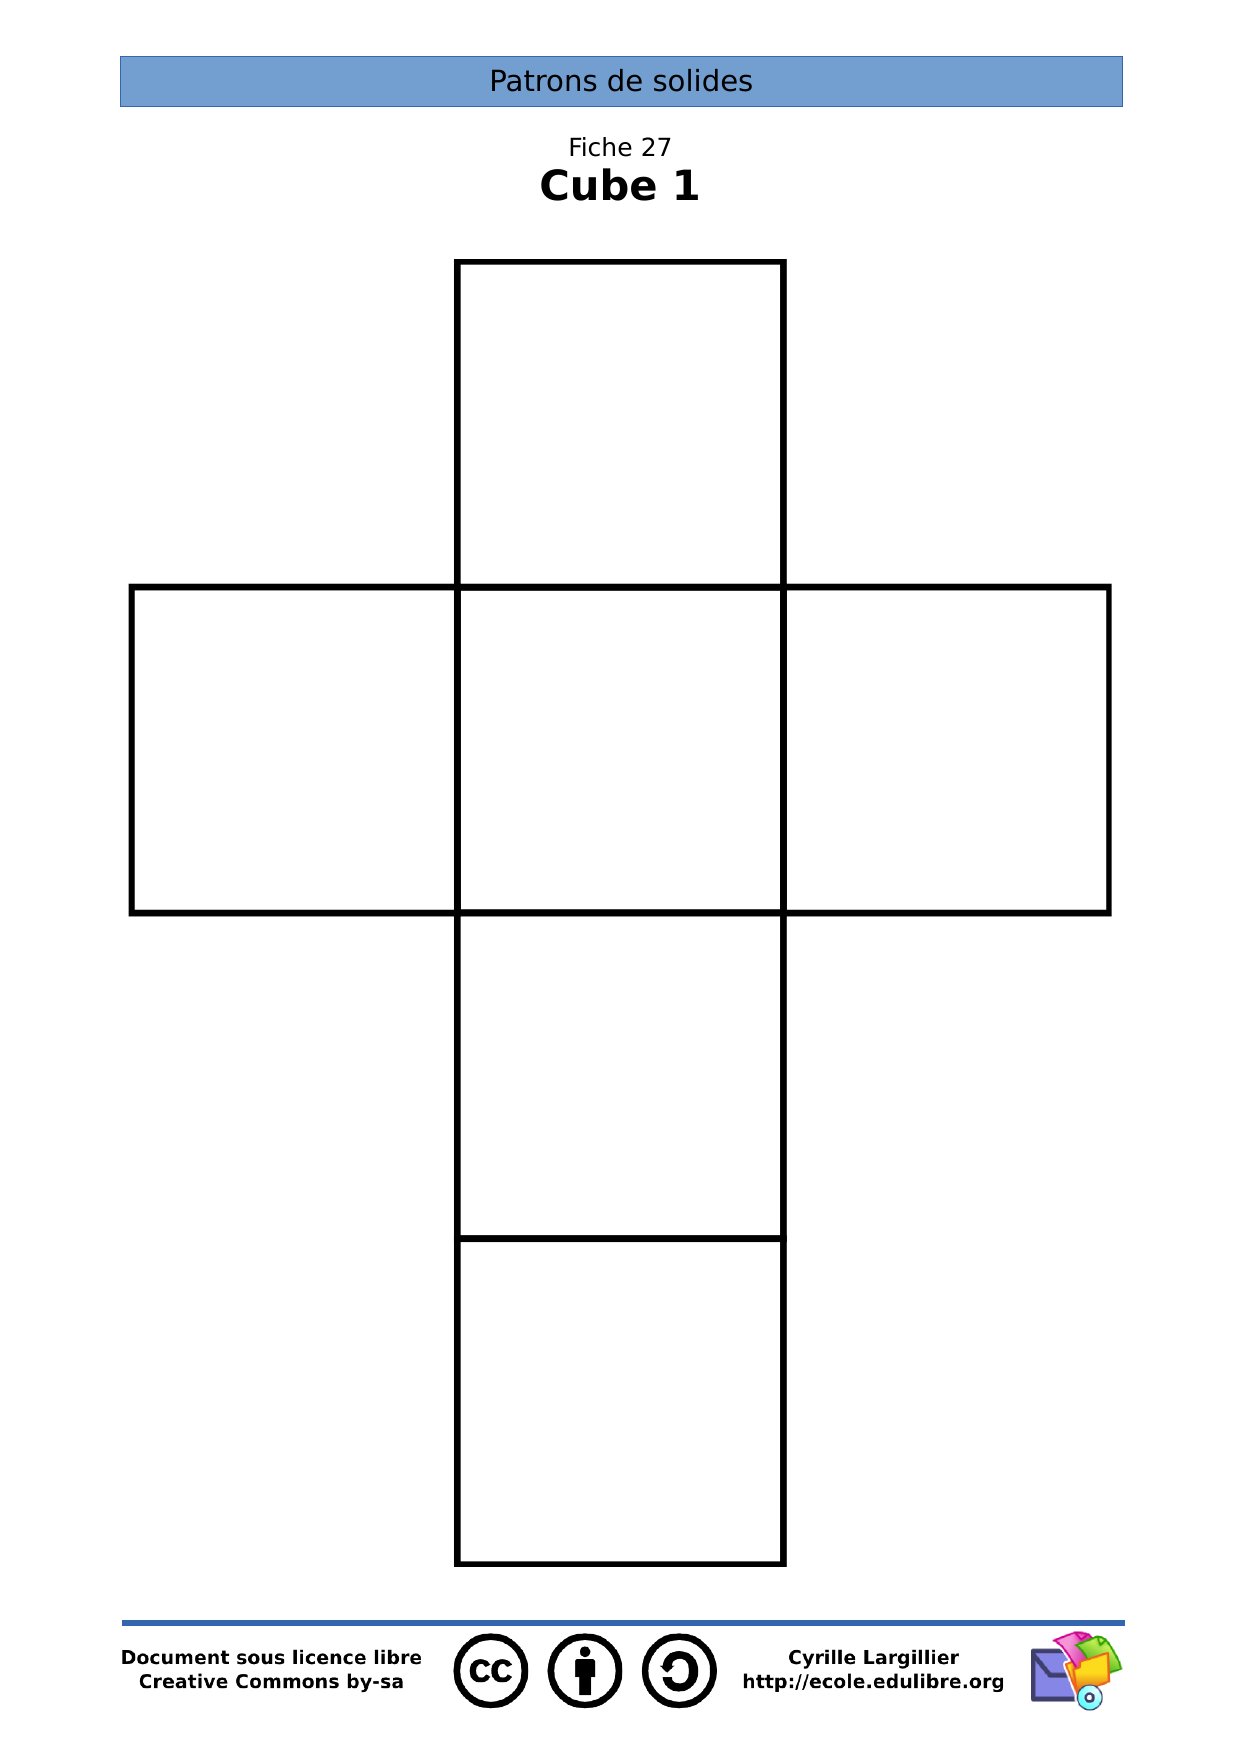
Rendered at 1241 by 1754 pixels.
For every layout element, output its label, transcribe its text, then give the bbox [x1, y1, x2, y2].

picture [122, 1622, 1126, 1719]
picture [128, 259, 1112, 1567]
text Fiche 27 [118, 133, 1122, 162]
text Cube 1 [118, 162, 1122, 211]
